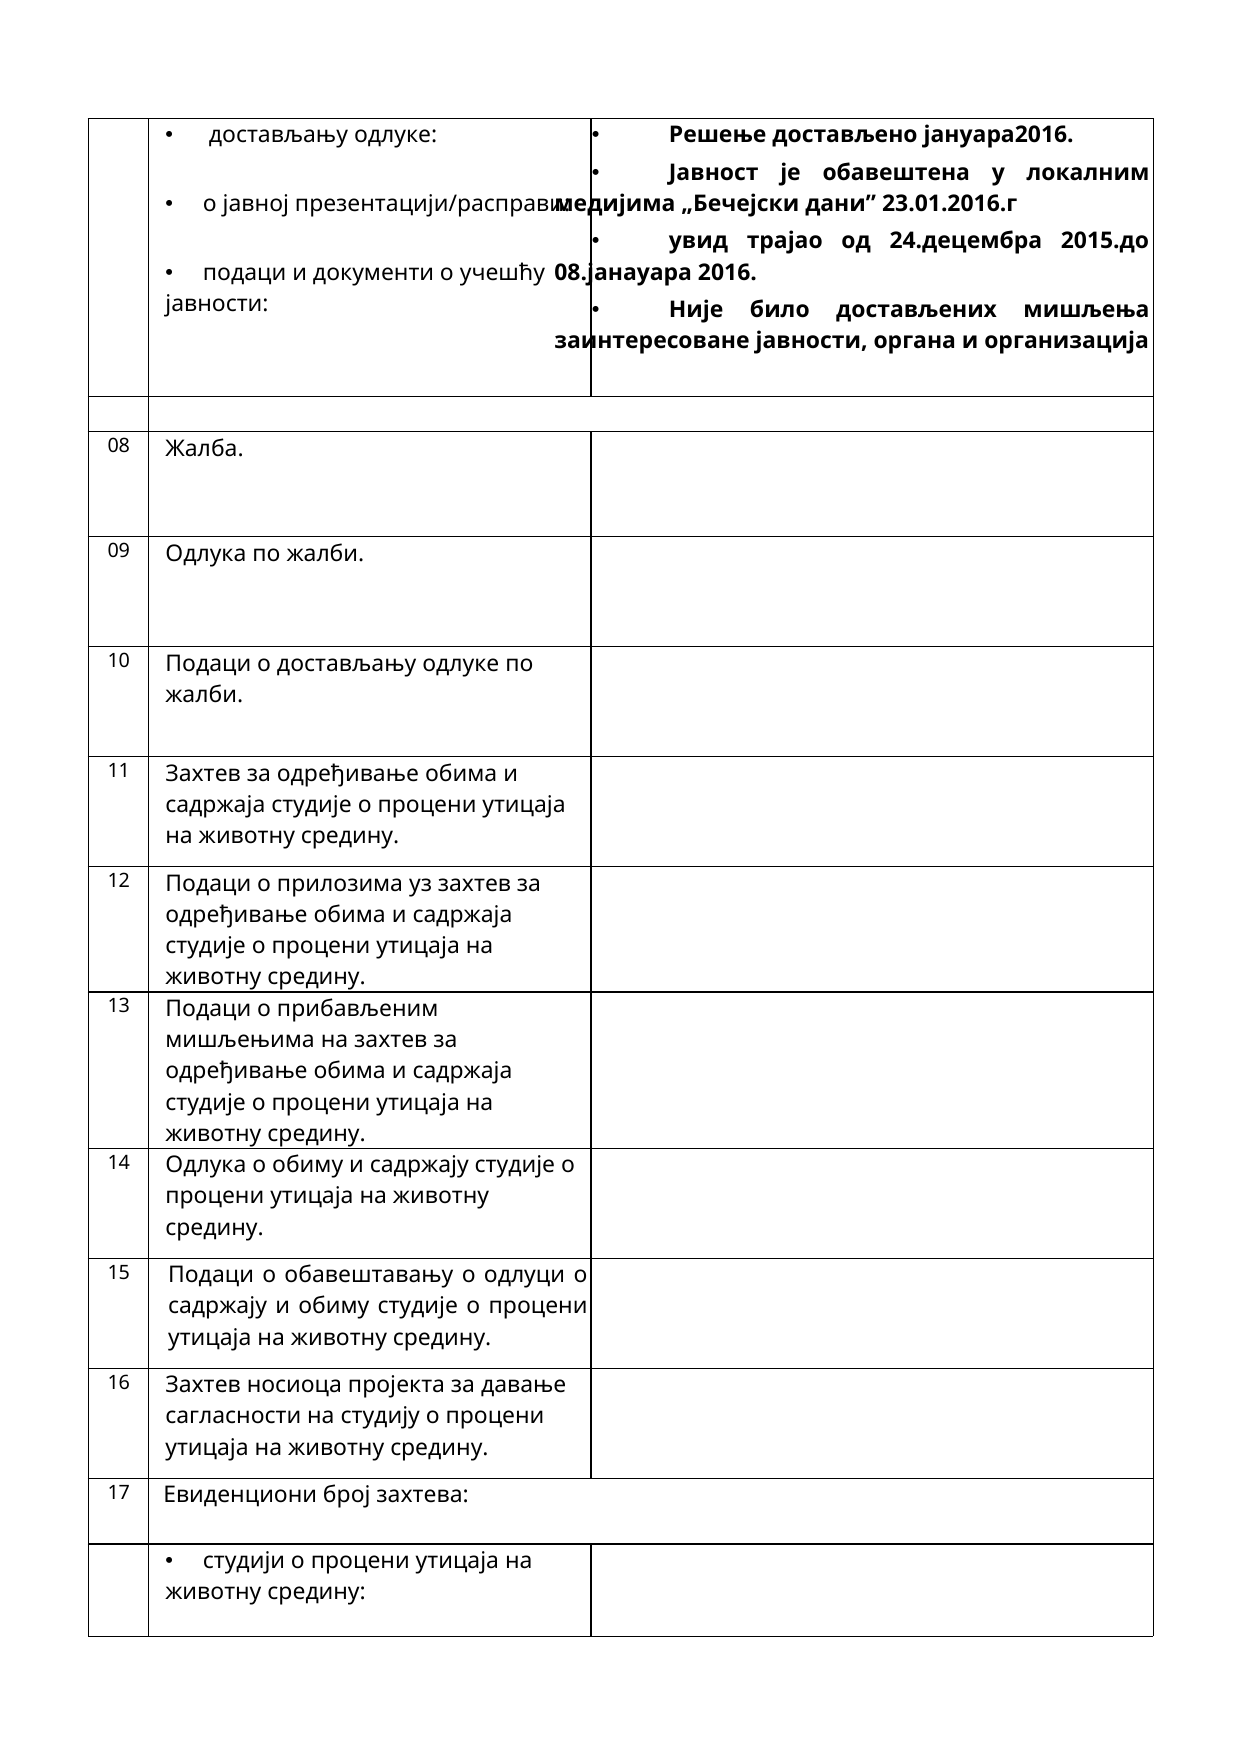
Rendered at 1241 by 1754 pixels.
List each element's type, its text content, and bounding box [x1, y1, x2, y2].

table_cell 08 [89, 432, 148, 536]
table_cell Подаци о обавештавању о одлуци о садржају и обиму студије о процени утицаја на животну средину. [149, 1259, 590, 1368]
table_cell [592, 1545, 1153, 1636]
table_cell [592, 867, 1153, 991]
table_cell 09 [89, 537, 148, 646]
table_cell 12 [89, 867, 148, 991]
table_cell [89, 397, 148, 431]
table_cell 13 [89, 993, 148, 1148]
table_cell [592, 757, 1153, 866]
table_cell [89, 1545, 148, 1636]
table_header Решење достављено јануара2016. Јавност је обавештена у локалним медијима „Бечејски дани” 23.01.2016.г увид трајао од 24.децембра 2015.до 08.јанауара 2016. Није било достављених мишљења заинтересоване јавности, органа и организација [592, 119, 1153, 396]
table_cell Одлука о обиму и садржају студије о процени утицаја на животну средину. [149, 1149, 590, 1258]
table_cell 17 [89, 1479, 148, 1543]
table_cell Подаци о достављању одлуке по жалби. [149, 647, 590, 756]
table_cell 15 [89, 1259, 148, 1368]
table_cell [592, 537, 1153, 646]
table_cell [592, 993, 1153, 1148]
table_cell Подаци о прилозима уз захтев за одређивање обима и садржаја студије о процени утицаја на животну средину. [149, 867, 590, 991]
table_cell [149, 397, 1153, 431]
table_cell Захтев за одређивање обима и садржаја студије о процени утицаја на животну средину. [149, 757, 590, 866]
table_cell Евиденциони број захтева: [149, 1479, 1153, 1543]
table_cell [592, 1369, 1153, 1478]
table_cell Одлука по жалби. [149, 537, 590, 646]
table_cell студији о процени утицаја на животну средину: прилозима уз захтев носиоца пројекта за давање сагласности на студију о процени утицаја на животну средину: [149, 1545, 590, 1636]
table_cell [592, 1259, 1153, 1368]
table_cell 14 [89, 1149, 148, 1258]
table_cell 11 [89, 757, 148, 866]
table_cell Жалба. [149, 432, 590, 536]
table_cell [592, 432, 1153, 536]
table_cell Подаци о прибављеним мишљењима на захтев за одређивање обима и садржаја студије о процени утицаја на животну средину. [149, 993, 590, 1148]
table_header достављању одлуке: о јавној презентацији/расправи: подаци и документи о учешћу јавности: [149, 119, 590, 396]
table_cell [592, 1149, 1153, 1258]
table_cell [592, 647, 1153, 756]
table_cell Захтев носиоца пројекта за давање сагласности на студију о процени утицаја на животну средину. [149, 1369, 590, 1478]
table_header [89, 119, 148, 396]
table_cell 16 [89, 1369, 148, 1478]
table_cell 10 [89, 647, 148, 756]
